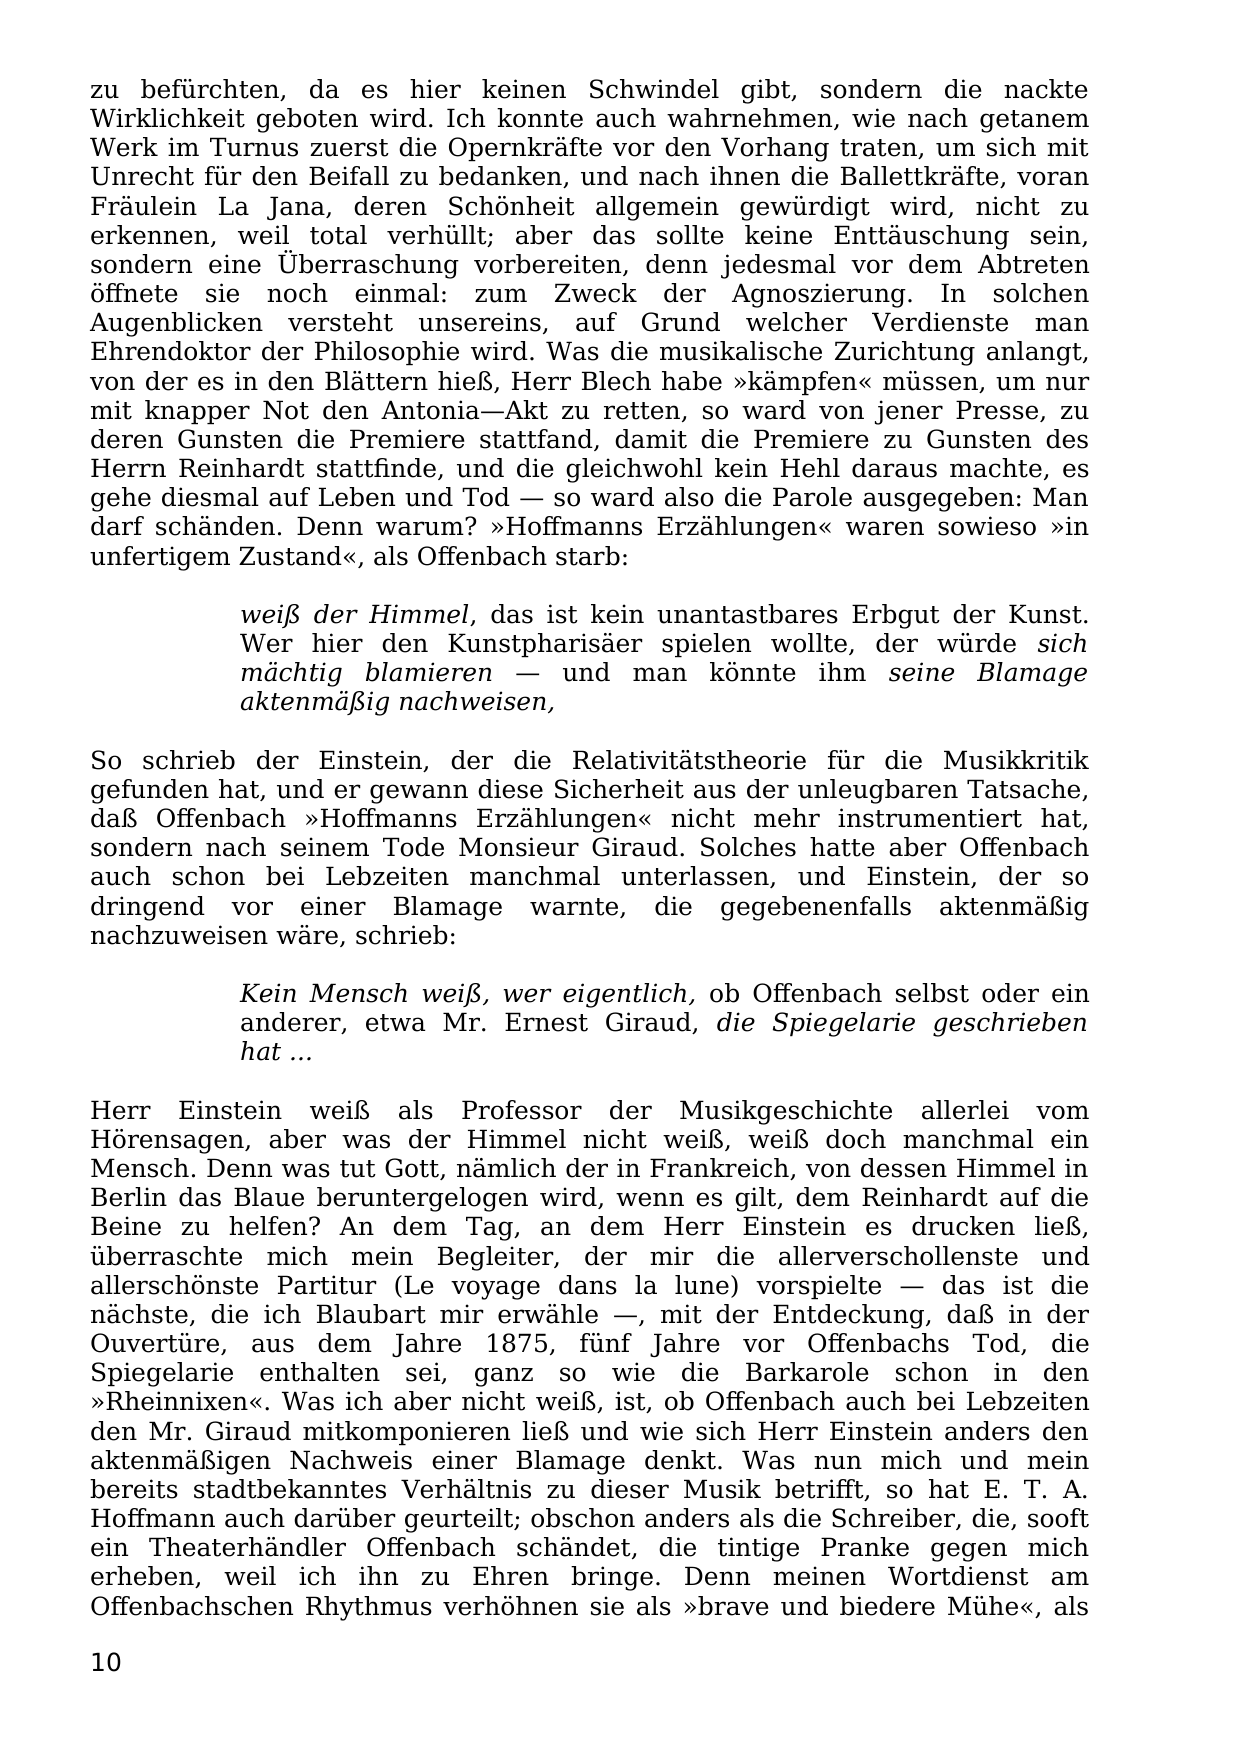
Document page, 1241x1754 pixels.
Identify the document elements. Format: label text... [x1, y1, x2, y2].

text zu befürchten, da es hier keinen Schwindel gibt, sondern die nackte Wirklichkeit geboten wird. Ich konnte auch wahrnehmen, wie nach getanem Werk im Turnus zuerst die Opernkräfte vor den Vorhang traten, um sich mit Unrecht für den Beifall zu bedanken, und nach ihnen die Ballettkräfte, voran Fräulein La Jana, deren Schönheit allgemein gewürdigt wird, nicht zu erkennen, weil total verhüllt; aber das sollte keine Enttäuschung sein, sondern eine Überraschung vorbereiten, denn jedesmal vor dem Abtreten öffnete sie noch einmal: zum Zweck der Agnoszierung. In solchen Augenblicken versteht unsereins, auf Grund welcher Verdienste man Ehrendoktor der Philosophie wird. Was die musikalische Zurichtung anlangt, von der es in den Blättern hieß, Herr Blech habe »kämpfen« müssen, um nur mit knapper Not den Antonia—Akt zu retten, so ward von jener Presse, zu deren Gunsten die Premiere stattfand, damit die Premiere zu Gunsten des Herrn Reinhardt stattfinde, und die gleichwohl kein Hehl daraus machte, es gehe diesmal auf Leben und Tod — so ward also die Parole ausgegeben: Man darf schänden. Denn warum? »Hoffmanns Erzählungen« waren sowieso »in unfertigem Zustand«, als Offenbach starb: [90, 75, 1091, 571]
text Herr Einstein weiß als Professor der Musikgeschichte allerlei vom Hörensagen, aber was der Himmel nicht weiß, weiß doch manchmal ein Mensch. Denn was tut Gott, nämlich der in Frankreich, von dessen Himmel in Berlin das Blaue beruntergelogen wird, wenn es gilt, dem Reinhardt auf die Beine zu helfen? An dem Tag, an dem Herr Einstein es drucken ließ, überraschte mich mein Begleiter, der mir die allerverschollenste und allerschönste Partitur (Le voyage dans la lune) vorspielte — das ist die nächste, die ich Blaubart mir erwähle —, mit der Entdeckung, daß in der Ouvertüre, aus dem Jahre 1875, fünf Jahre vor Offenbachs Tod, die Spiegelarie enthalten sei, ganz so wie die Barkarole schon in den »Rheinnixen«. Was ich aber nicht weiß, ist, ob Offenbach auch bei Lebzeiten den Mr. Giraud mitkomponieren ließ und wie sich Herr Einstein anders den aktenmäßigen Nachweis einer Blamage denkt. Was nun mich und mein bereits stadtbekanntes Verhältnis zu dieser Musik betrifft, so hat E. T. A. Hoffmann auch darüber geurteilt; obschon anders als die Schreiber, die, sooft ein Theaterhändler Offenbach schändet, die tintige Pranke gegen mich erheben, weil ich ihn zu Ehren bringe. Denn meinen Wortdienst am Offenbachschen Rhythmus verhöhnen sie als »brave und biedere Mühe«, als [90, 1096, 1091, 1621]
text So schrieb der Einstein, der die Relativitätstheorie für die Musikkritik gefunden hat, und er gewann diese Sicherheit aus der unleugbaren Tatsache, daß Offenbach »Hoffmanns Erzählungen« nicht mehr instrumentiert hat, sondern nach seinem Tode Monsieur Giraud. Solches hatte aber Offenbach auch schon bei Lebzeiten manchmal unterlassen, und Einstein, der so dringend vor einer Blamage warnte, die gegebenenfalls aktenmäßig nachzuweisen wäre, schrieb: [90, 746, 1091, 950]
text weiß der Himmel, das ist kein unantastbares Erbgut der Kunst. Wer hier den Kunstpharisäer spielen wollte, der würde sich mächtig blamieren — und man könnte ihm seine Blamage aktenmäßig nachweisen, [240, 600, 1091, 717]
text Kein Mensch weiß, wer eigentlich, ob Offenbach selbst oder ein anderer, etwa Mr. Ernest Giraud, die Spiegelarie geschrieben hat ... [240, 979, 1091, 1067]
